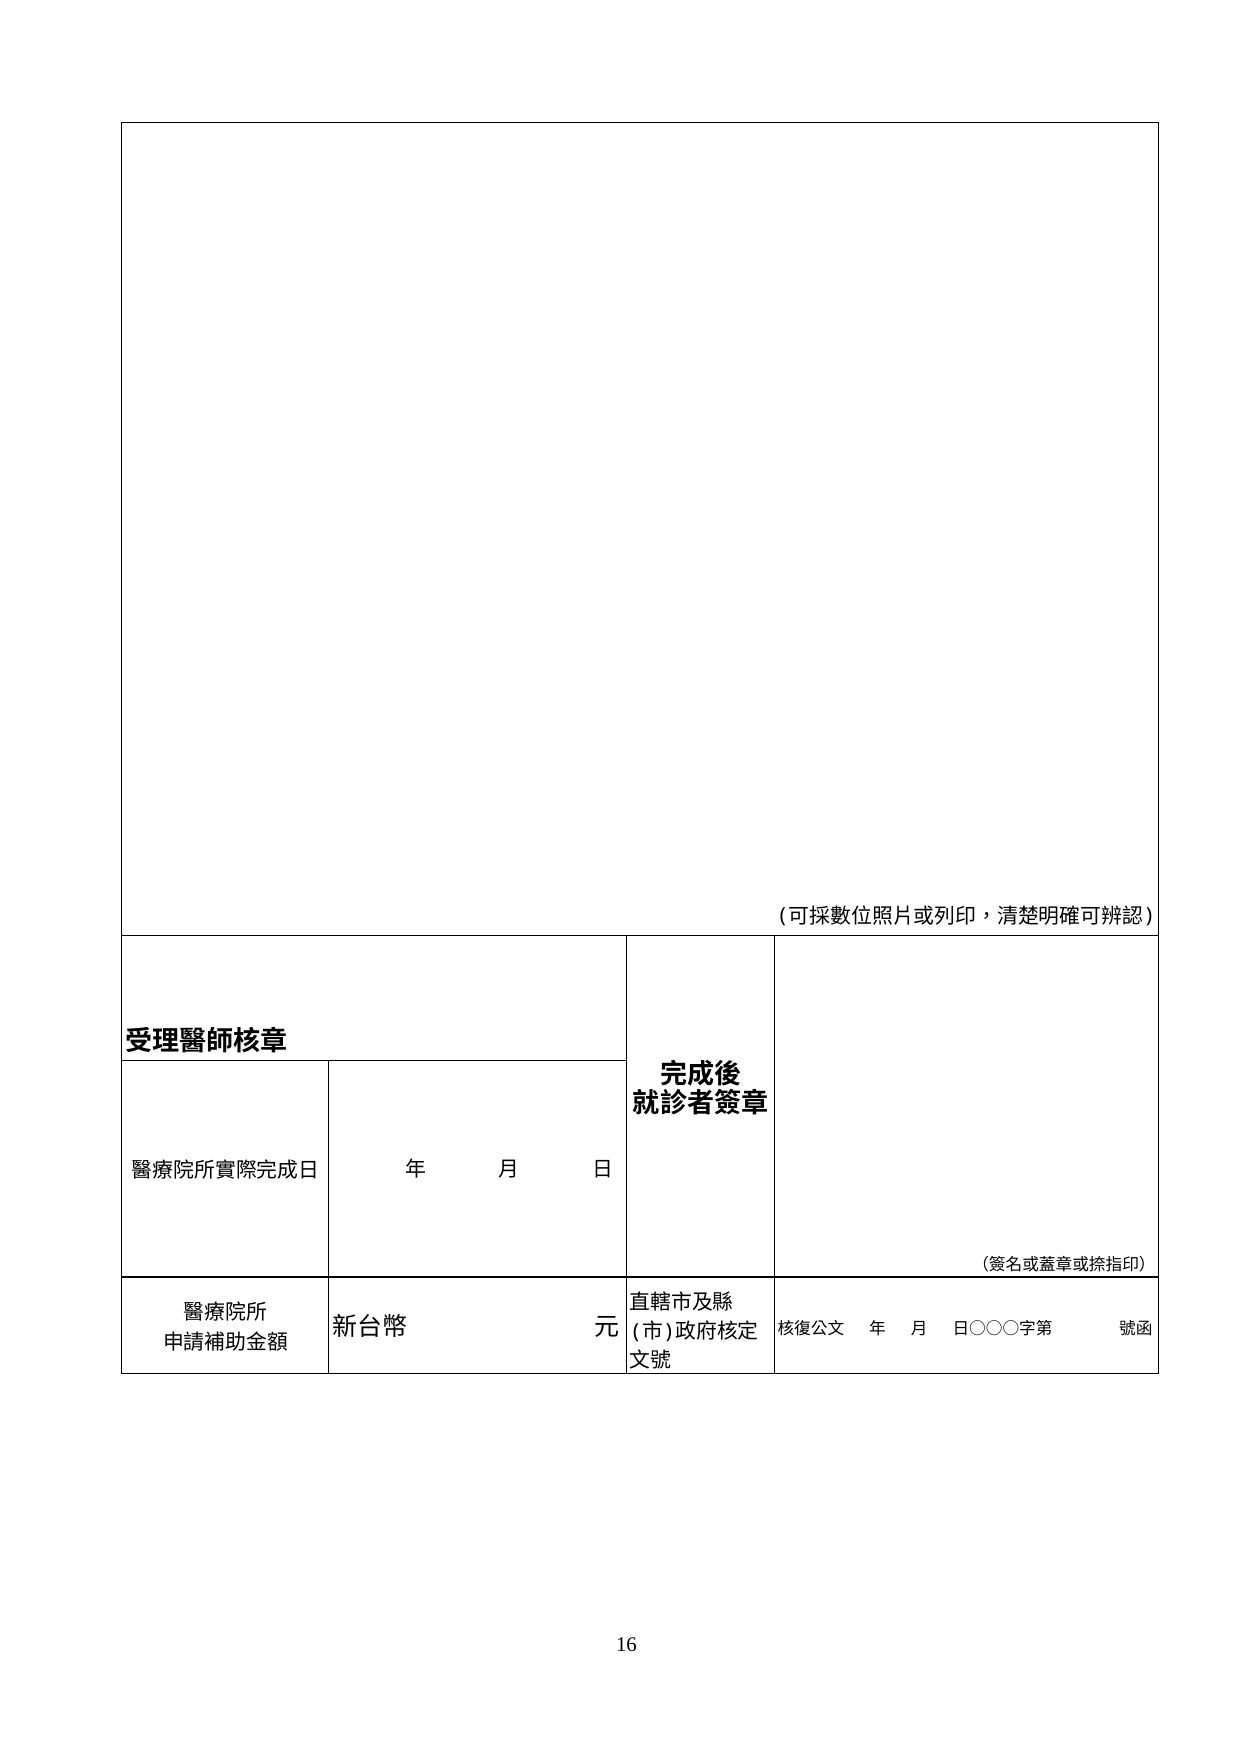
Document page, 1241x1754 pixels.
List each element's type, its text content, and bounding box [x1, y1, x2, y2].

table_cell 醫療院所 申請補助金額 [122, 1278, 328, 1373]
table_cell 醫療院所實際完成日 [122, 1061, 328, 1276]
table_cell 年 月 日 [329, 1061, 626, 1276]
table_cell 核復公文 年 月 日○○○字第 號函 [775, 1278, 1158, 1373]
table_cell 完成後 就診者簽章 [627, 936, 774, 1276]
table_cell 直轄市及縣(市)政府核定文號 [627, 1278, 774, 1373]
table_cell （簽名或蓋章或捺指印） [775, 936, 1158, 1276]
table_cell 受理醫師核章 [122, 936, 626, 1060]
table_cell 新台幣 元 [329, 1278, 626, 1373]
table_cell (可採數位照片或列印，清楚明確可辨認) [122, 123, 1158, 935]
